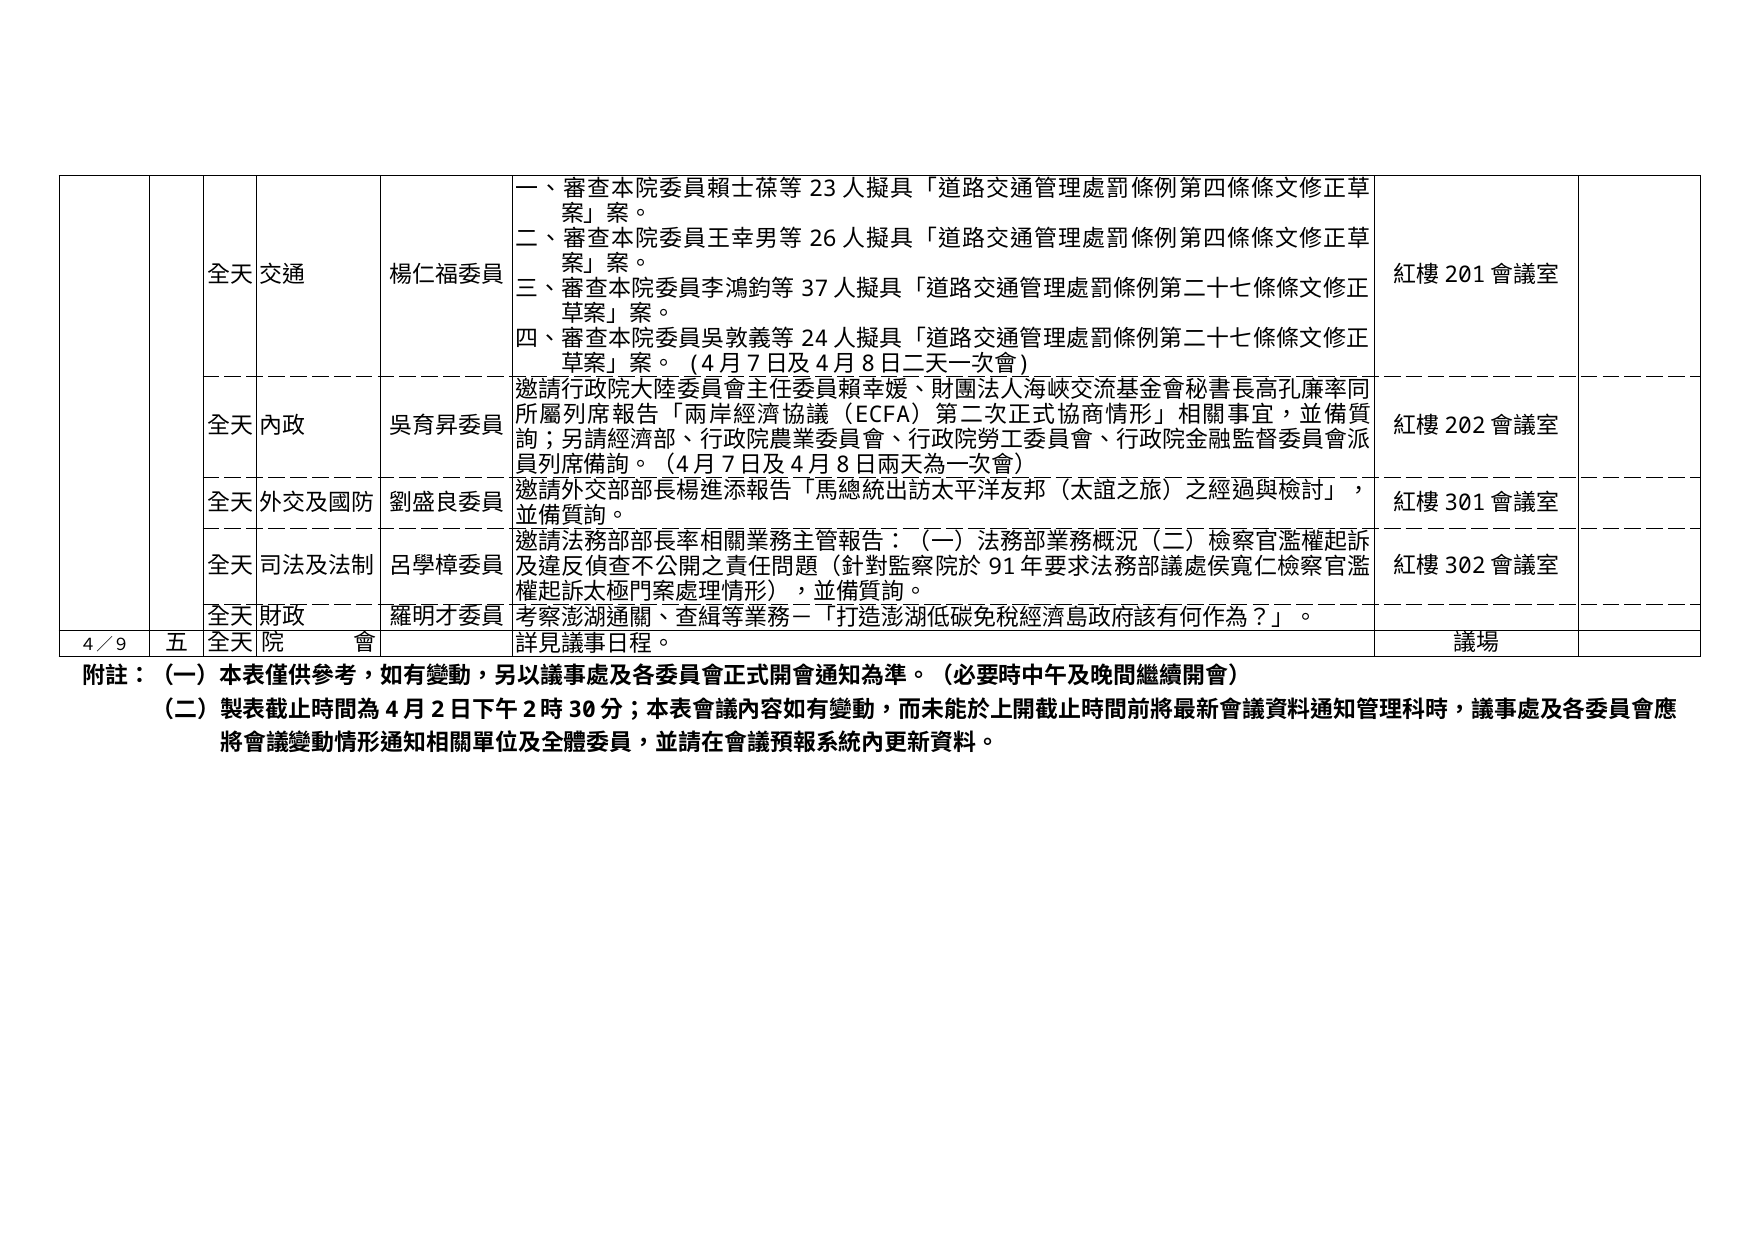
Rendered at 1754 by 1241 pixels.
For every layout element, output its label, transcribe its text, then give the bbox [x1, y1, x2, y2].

table_cell 全天 [204, 604, 256, 630]
text 附註：（一）本表僅供參考，如有變動，另以議事處及各委員會正式開會通知為準。（必要時中午及晚間繼續開會） [59, 657, 1695, 690]
table_cell 財政 [257, 604, 380, 630]
table_cell 呂學樟委員 [381, 528, 512, 604]
table_header [60, 176, 149, 630]
table_cell 邀請外交部部長楊進添報告「馬總統出訪太平洋友邦（太誼之旅）之經過與檢討」，並備質詢。 [513, 477, 1374, 528]
table_cell 考察澎湖通關、查緝等業務－「打造澎湖低碳免稅經濟島政府該有何作為？」。 [513, 604, 1374, 630]
table_header 楊仁福委員 [381, 176, 512, 376]
table_cell 五 [150, 631, 203, 656]
table_cell [1579, 604, 1700, 630]
table_cell 全天 [204, 631, 256, 656]
table_header 紅樓201會議室 [1375, 176, 1578, 376]
table_cell 羅明才委員 [381, 604, 512, 630]
table_cell 吳育昇委員 [381, 376, 512, 477]
table_cell 劉盛良委員 [381, 477, 512, 528]
table_cell 詳見議事日程。 [513, 631, 1374, 656]
table_header [150, 176, 203, 630]
table_cell [1579, 631, 1700, 656]
table_cell 紅樓301會議室 [1375, 477, 1578, 528]
table_header 全天 [204, 176, 256, 376]
table_header 交通 [257, 176, 380, 376]
text （二）製表截止時間為4月2日下午2時30分；本表會議內容如有變動，而未能於上開截止時間前將最新會議資料通知管理科時，議事處及各委員會應將會議變動情形通知相關單位及全體委員，並請在會議預報系統內更新資料。 [151, 690, 1695, 757]
table_cell [1579, 528, 1700, 604]
table_cell 全天 [204, 528, 256, 604]
table_cell 司法及法制 [257, 528, 380, 604]
table_cell 全天 [204, 477, 256, 528]
table_header 一、審查本院委員賴士葆等23人擬具「道路交通管理處罰條例第四條條文修正草案」案。 二、審查本院委員王幸男等26人擬具「道路交通管理處罰條例第四條條文修正草案」案。 三、審查本院委員李鴻鈞等37人擬具「道路交通管理處罰條例第二十七條條文修正草案」案。 四、審查本院委員吳敦義等24人擬具「道路交通管理處罰條例第二十七條條文修正草案」案。 (4月7日及4月8日二天一次會) [513, 176, 1374, 376]
table_cell 議場 [1375, 631, 1578, 656]
table_cell ４／９ [60, 631, 149, 656]
table_cell [381, 631, 512, 656]
table_cell 院 會 [257, 631, 380, 656]
table_header [1579, 176, 1700, 376]
table_cell 紅樓202會議室 [1375, 376, 1578, 477]
table_cell [1375, 604, 1578, 630]
table_cell 全天 [204, 376, 256, 477]
table_cell 內政 [257, 376, 380, 477]
table_cell 邀請行政院大陸委員會主任委員賴幸媛、財團法人海峽交流基金會秘書長高孔廉率同所屬列席報告「兩岸經濟協議（ECFA）第二次正式協商情形」相關事宜，並備質詢；另請經濟部、行政院農業委員會、行政院勞工委員會、行政院金融監督委員會派員列席備詢。（4月7日及4月8日兩天為一次會） [513, 376, 1374, 477]
table_cell [1579, 477, 1700, 528]
table_cell [1579, 376, 1700, 477]
table_cell 外交及國防 [257, 477, 380, 528]
table_cell 紅樓302會議室 [1375, 528, 1578, 604]
table_cell 邀請法務部部長率相關業務主管報告：（一）法務部業務概況（二）檢察官濫權起訴及違反偵查不公開之責任問題（針對監察院於91年要求法務部議處侯寬仁檢察官濫權起訴太極門案處理情形），並備質詢。 [513, 528, 1374, 604]
